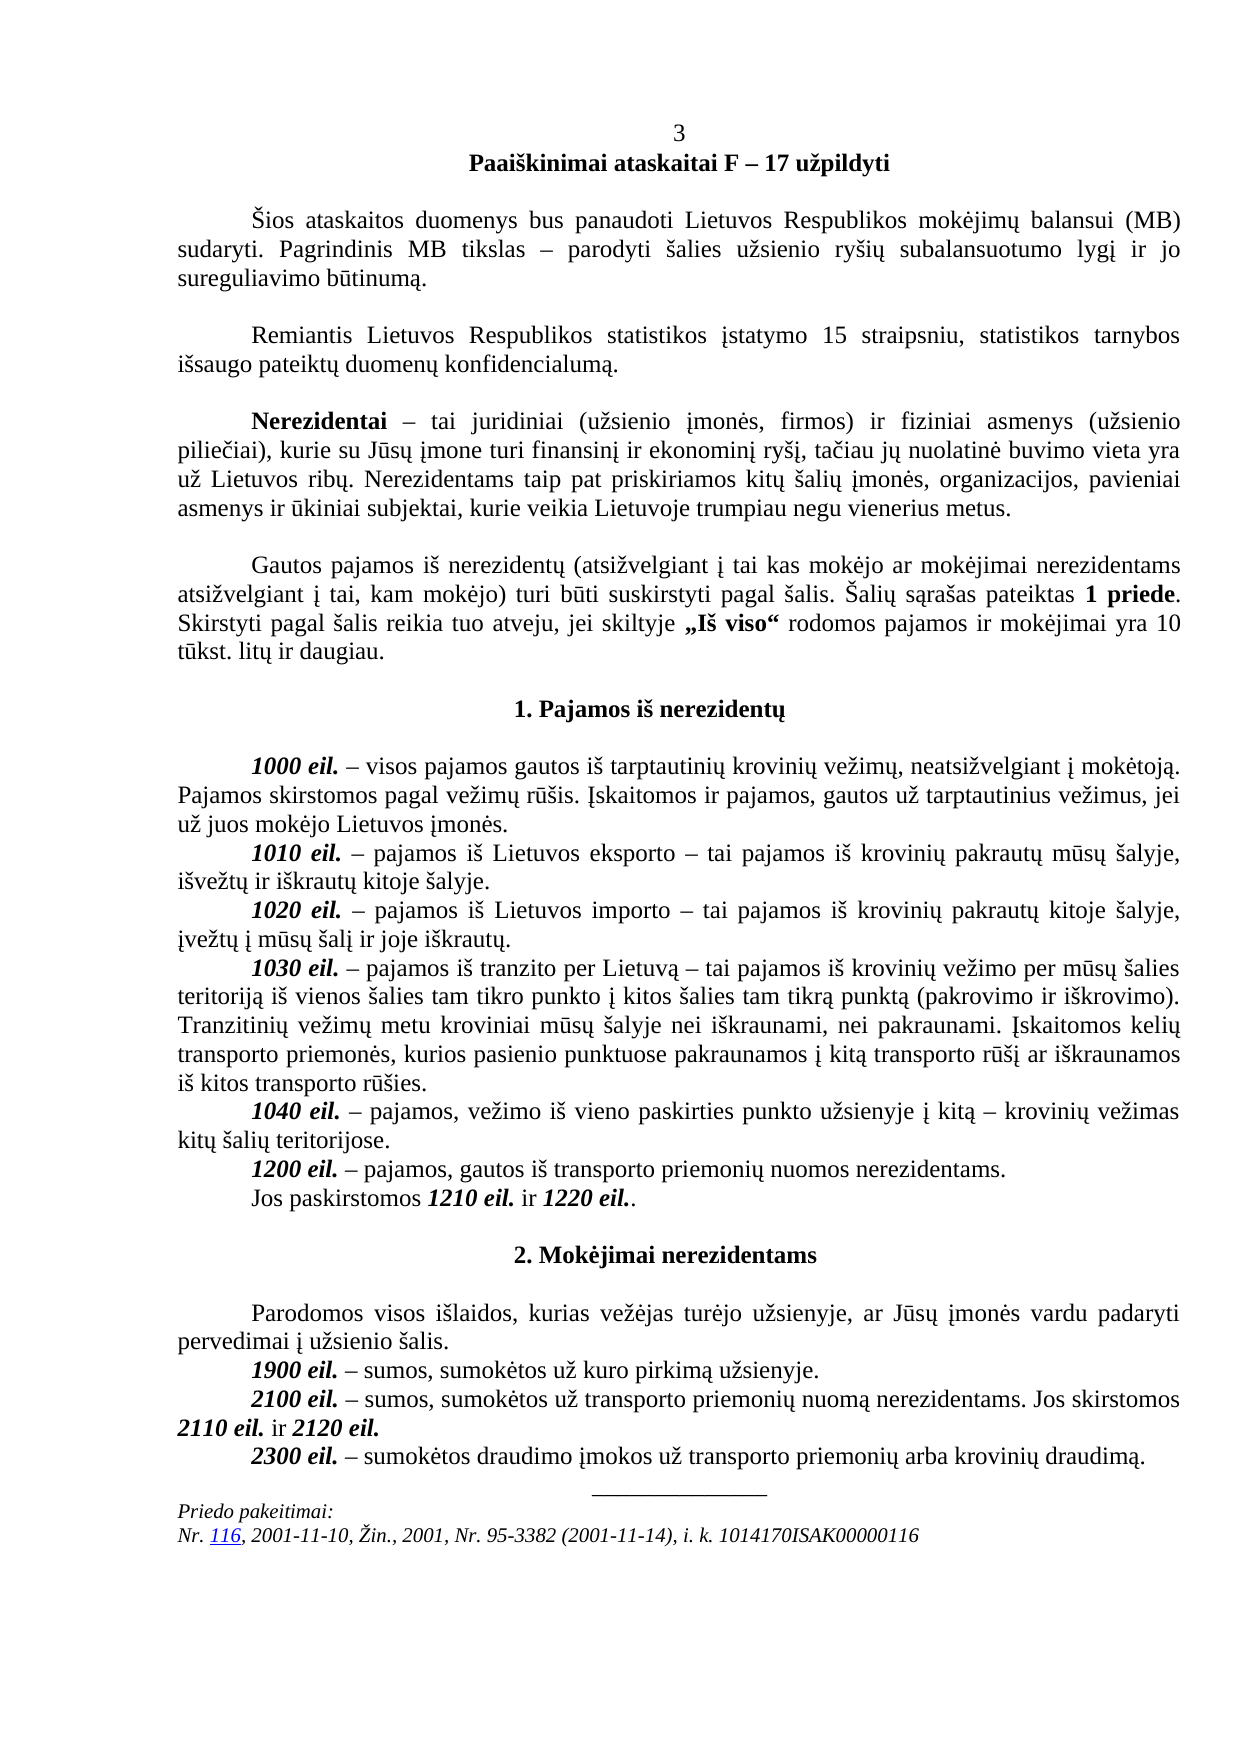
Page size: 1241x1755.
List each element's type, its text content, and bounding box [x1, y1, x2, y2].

text ______________ [177, 1470, 1181, 1499]
text 1200 eil. – pajamos, gautos iš transporto priemonių nuomos nerezidentams. [177, 1154, 1181, 1183]
text 2. Mokėjimai nerezidentams [440, 1240, 1181, 1269]
text Šios ataskaitos duomenys bus panaudoti Lietuvos Respublikos mokėjimų balansui (MB) sudaryti. Pagrindinis MB tikslas – parodyti šalies užsienio ryšių subalansuotumo lygį ir jo sureguliavimo būtinumą. [177, 205, 1181, 291]
text 2100 eil. – sumos, sumokėtos už transporto priemonių nuomą nerezidentams. Jos skirstomos 2110 eil. ir 2120 eil. [177, 1384, 1181, 1441]
text 1040 eil. – pajamos, vežimo iš vieno paskirties punkto užsienyje į kitą – krovinių vežimas kitų šalių teritorijose. [177, 1096, 1181, 1154]
text 1000 eil. – visos pajamos gautos iš tarptautinių krovinių vežimų, neatsižvelgiant į mokėtoją. Pajamos skirstomos pagal vežimų rūšis. Įskaitomos ir pajamos, gautos už tarptautinius vežimus, jei už juos mokėjo Lietuvos įmonės. [177, 751, 1181, 838]
text Remiantis Lietuvos Respublikos statistikos įstatymo 15 straipsniu, statistikos tarnybos išsaugo pateiktų duomenų konfidencialumą. [177, 320, 1181, 378]
text Parodomos visos išlaidos, kurias vežėjas turėjo užsienyje, ar Jūsų įmonės vardu padaryti pervedimai į užsienio šalis. [177, 1298, 1181, 1355]
text Paaiškinimai ataskaitai F – 17 užpildyti [177, 148, 1181, 176]
text 1030 eil. – pajamos iš tranzito per Lietuvą – tai pajamos iš krovinių vežimo per mūsų šalies teritoriją iš vienos šalies tam tikro punkto į kitos šalies tam tikrą punktą (pakrovimo ir iškrovimo). Tranzitinių vežimų metu kroviniai mūsų šalyje nei iškraunami, nei pakraunami. Įskaitomos kelių transporto priemonės, kurios pasienio punktuose pakraunamos į kitą transporto rūšį ar iškraunamos iš kitos transporto rūšies. [177, 953, 1181, 1096]
text 1. Pajamos iš nerezidentų [440, 694, 1181, 723]
text Gautos pajamos iš nerezidentų (atsižvelgiant į tai kas mokėjo ar mokėjimai nerezidentams atsižvelgiant į tai, kam mokėjo) turi būti suskirstyti pagal šalis. Šalių sąrašas pateiktas 1 priede. Skirstyti pagal šalis reikia tuo atveju, jei skiltyje „Iš viso“ rodomos pajamos ir mokėjimai yra 10 tūkst. litų ir daugiau. [177, 550, 1181, 665]
text 1010 eil. – pajamos iš Lietuvos eksporto – tai pajamos iš krovinių pakrautų mūsų šalyje, išvežtų ir iškrautų kitoje šalyje. [177, 838, 1181, 895]
text Nerezidentai – tai juridiniai (užsienio įmonės, firmos) ir fiziniai asmenys (užsienio piliečiai), kurie su Jūsų įmone turi finansinį ir ekonominį ryšį, tačiau jų nuolatinė buvimo vieta yra už Lietuvos ribų. Nerezidentams taip pat priskiriamos kitų šalių įmonės, organizacijos, pavieniai asmenys ir ūkiniai subjektai, kurie veikia Lietuvoje trumpiau negu vienerius metus. [177, 406, 1181, 521]
text 1020 eil. – pajamos iš Lietuvos importo – tai pajamos iš krovinių pakrautų kitoje šalyje, įvežtų į mūsų šalį ir joje iškrautų. [177, 895, 1181, 953]
text 1900 eil. – sumos, sumokėtos už kuro pirkimą užsienyje. [177, 1355, 1181, 1384]
text Priedo pakeitimai: [177, 1499, 1181, 1523]
text Jos paskirstomos 1210 eil. ir 1220 eil.. [177, 1183, 1181, 1211]
text 2300 eil. – sumokėtos draudimo įmokos už transporto priemonių arba krovinių draudimą. [177, 1441, 1181, 1470]
text Nr. 116, 2001-11-10, Žin., 2001, Nr. 95-3382 (2001-11-14), i. k. 1014170ISAK00000116 [177, 1523, 1181, 1547]
